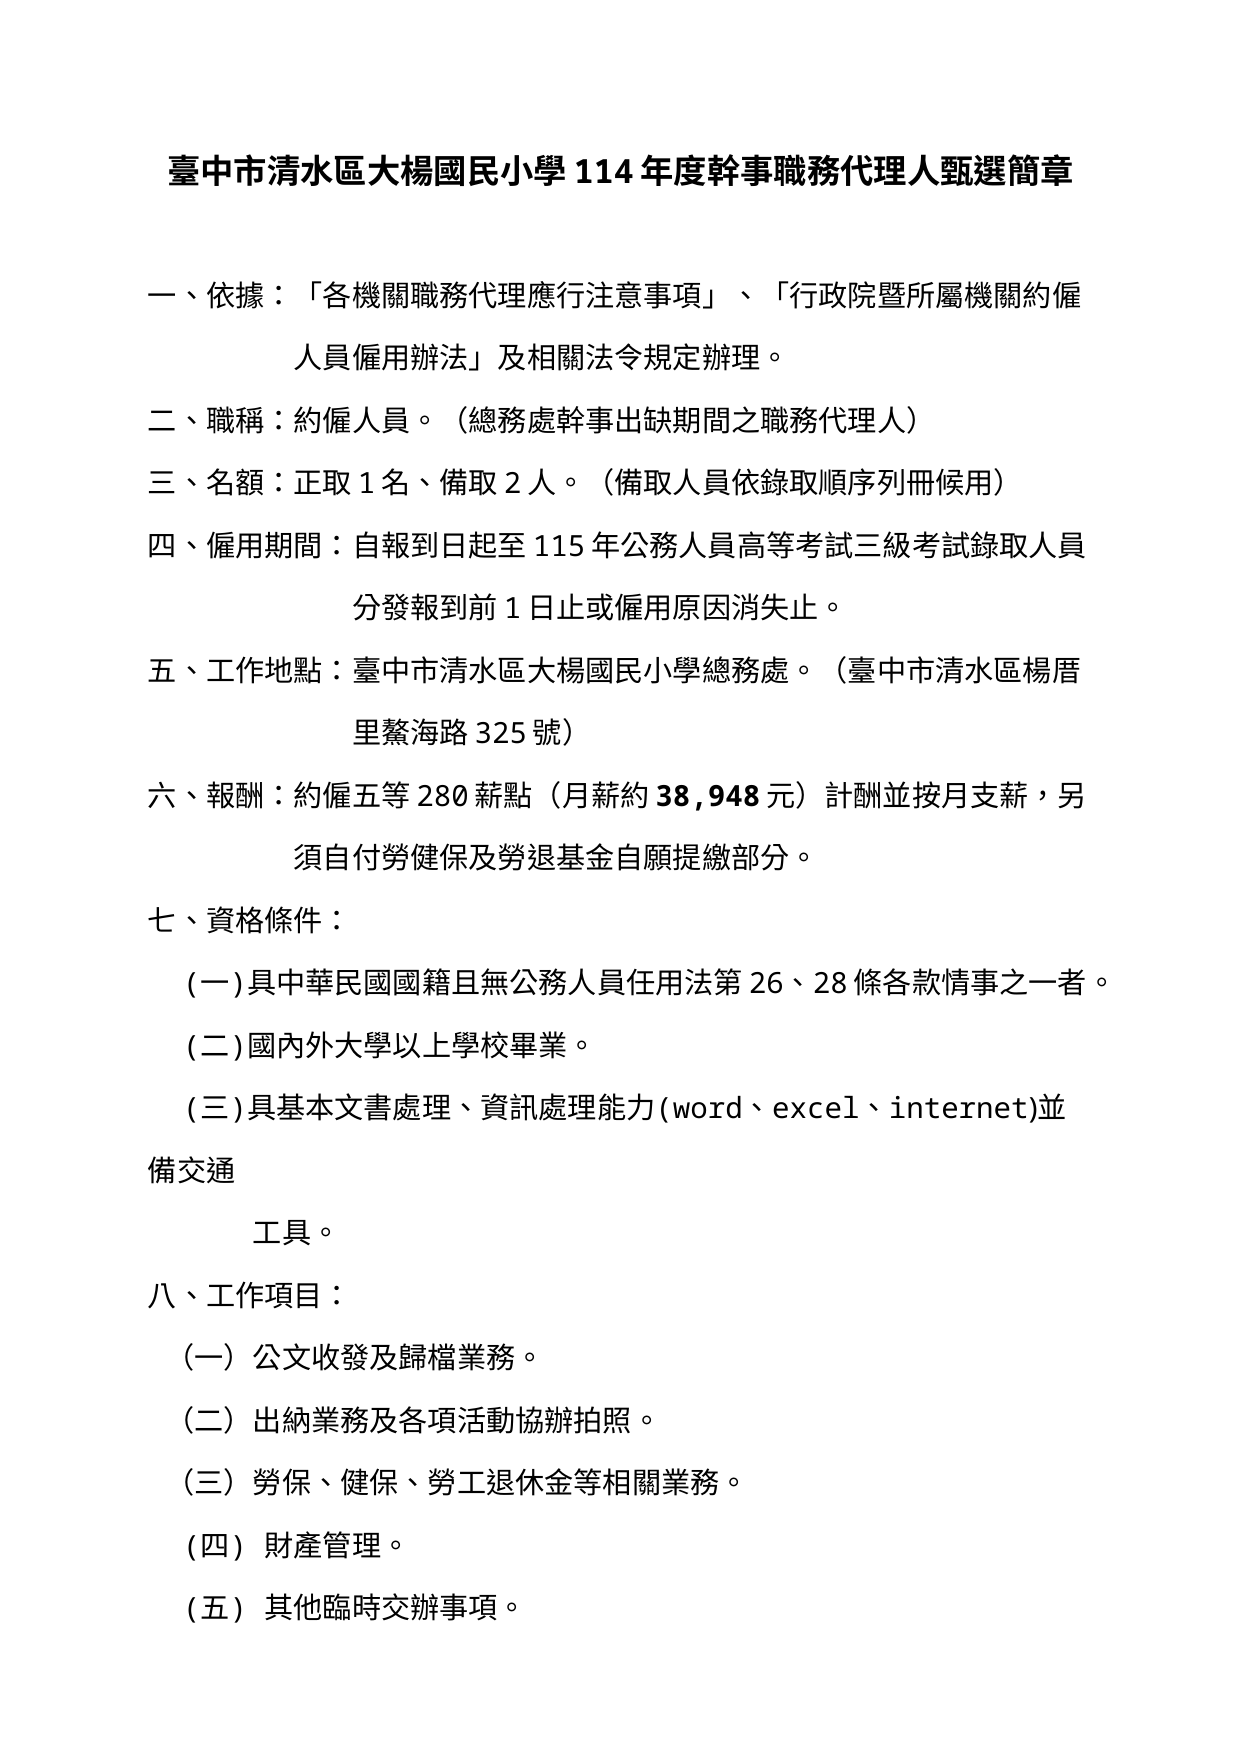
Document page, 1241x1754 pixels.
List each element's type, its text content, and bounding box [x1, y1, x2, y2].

text (四) 財產管理。 [148, 1502, 1092, 1564]
text 二、職稱：約僱人員。（總務處幹事出缺期間之職務代理人） [148, 377, 1092, 439]
text (二)國內外大學以上學校畢業。 [148, 1002, 1092, 1064]
text 三、名額：正取1名、備取2人。（備取人員依錄取順序列冊候用） [148, 439, 1092, 502]
text （三）勞保、健保、勞工退休金等相關業務。 [148, 1439, 1092, 1502]
text 四、僱用期間：自報到日起至115年公務人員高等考試三級考試錄取人員分發報到前1日止或僱用原因消失止。 [148, 502, 1092, 627]
text (三)具基本文書處理、資訊處理能力(word、excel、internet)並備交通 [148, 1064, 1092, 1189]
text 七、資格條件： [148, 877, 1092, 939]
text （二）出納業務及各項活動協辦拍照。 [148, 1377, 1092, 1439]
text 五、工作地點：臺中市清水區大楊國民小學總務處。（臺中市清水區楊厝里鰲海路325號） [148, 627, 1092, 752]
text 六、報酬：約僱五等280薪點（月薪約38,948元）計酬並按月支薪，另須自付勞健保及勞退基金自願提繳部分。 [148, 752, 1092, 877]
text 工具。 [148, 1189, 1092, 1252]
text （一）公文收發及歸檔業務。 [148, 1314, 1092, 1377]
text (一)具中華民國國籍且無公務人員任用法第26、28條各款情事之一者。 [148, 939, 1092, 1002]
text 八、工作項目： [148, 1252, 1092, 1314]
text (五) 其他臨時交辦事項。 [148, 1564, 1092, 1627]
text 臺中市清水區大楊國民小學114年度幹事職務代理人甄選簡章 [148, 127, 1092, 189]
text 一、依據：「各機關職務代理應行注意事項」、「行政院暨所屬機關約僱人員僱用辦法」及相關法令規定辦理。 [148, 252, 1092, 377]
